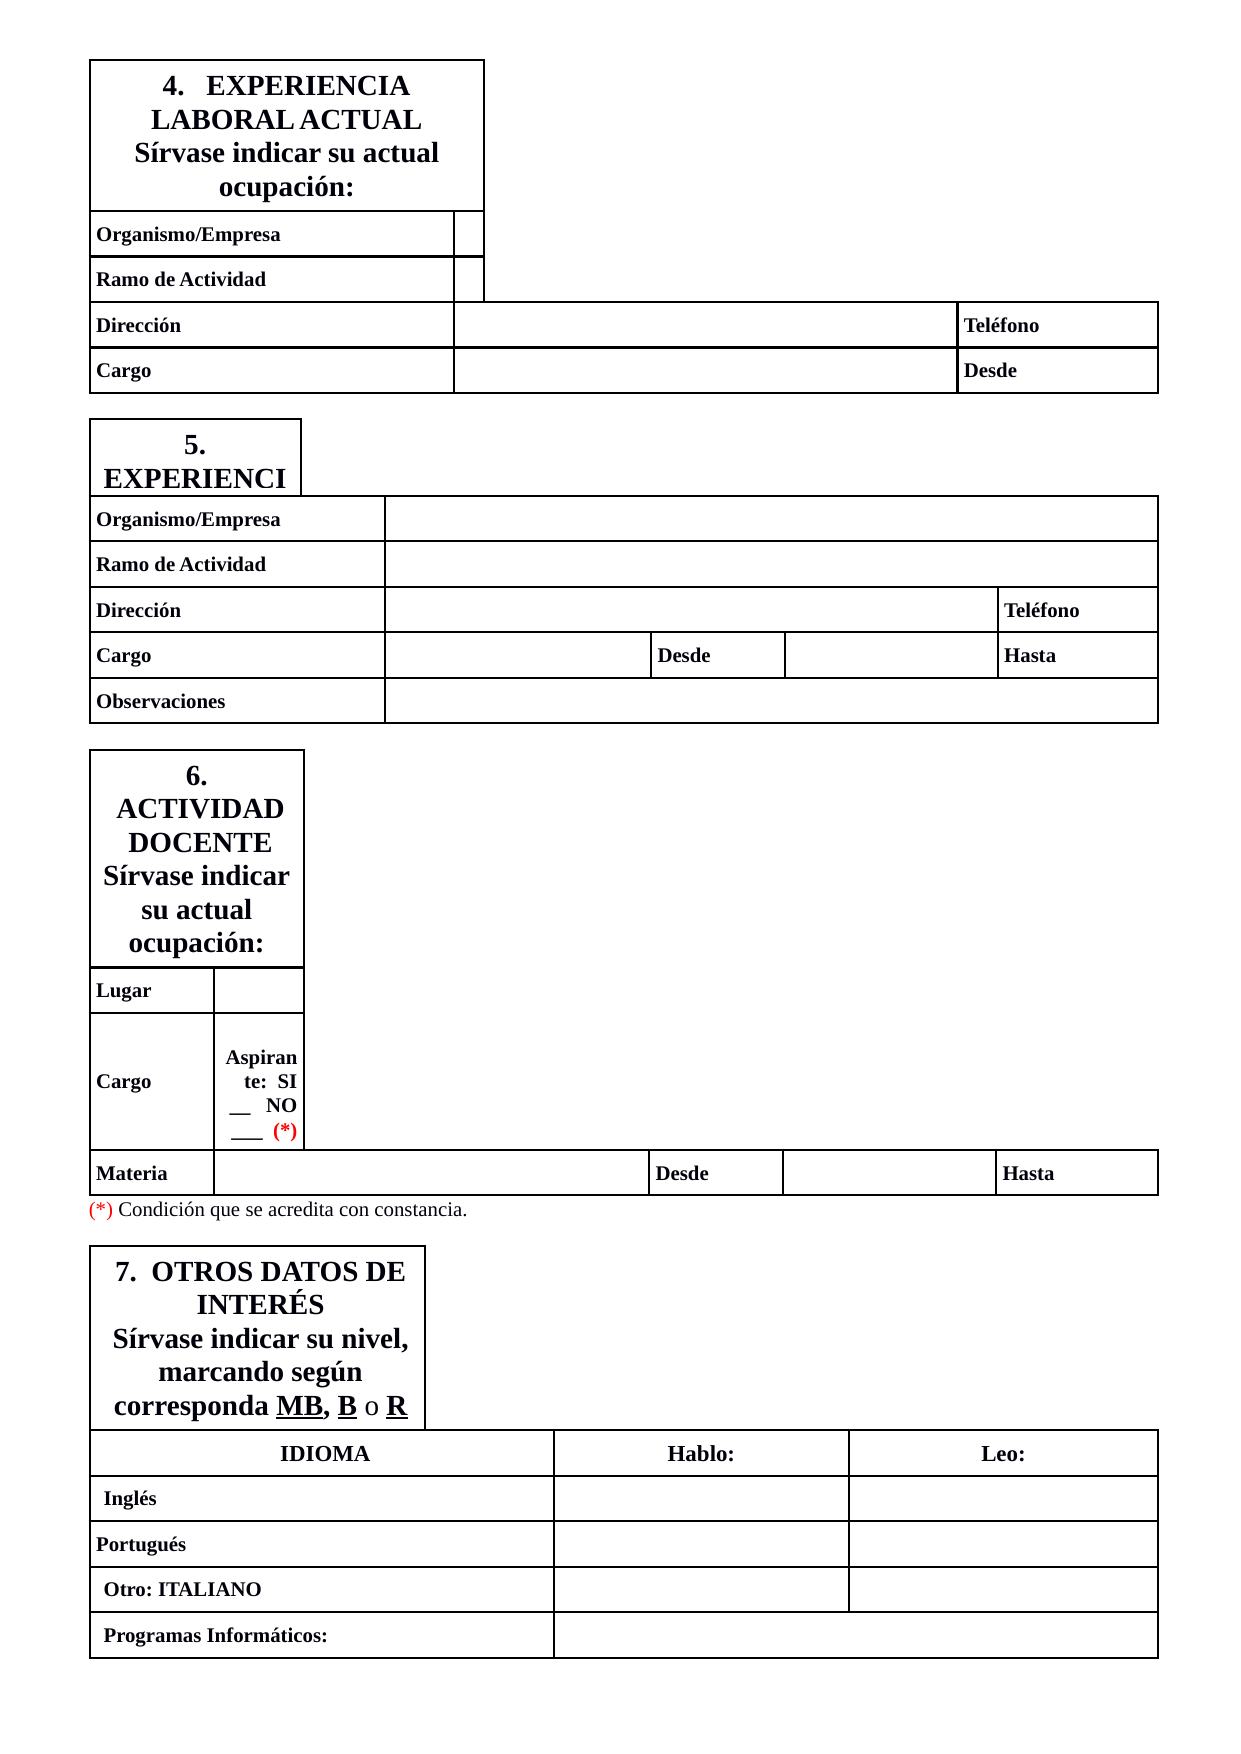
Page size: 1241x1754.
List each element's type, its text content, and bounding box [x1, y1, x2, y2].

table_cell [215, 1151, 648, 1194]
table_cell Teléfono [999, 588, 1157, 631]
table_cell Ramo de Actividad [91, 542, 384, 586]
table_cell Observaciones [91, 679, 384, 722]
table_cell Organismo/Empresa [91, 212, 453, 255]
table_cell [386, 588, 997, 631]
table_cell [215, 969, 303, 1012]
table_cell Programas Informáticos: [91, 1613, 553, 1657]
table_cell Hasta [999, 633, 1157, 677]
table_cell Desde [959, 349, 1157, 392]
table_cell [555, 1477, 848, 1520]
table_cell [555, 1613, 1157, 1657]
table_cell Desde [650, 1151, 782, 1194]
table_cell Aspirante: SI __ NO ___ (*) [215, 1014, 303, 1149]
table_cell [455, 303, 956, 346]
table_cell [305, 966, 1158, 1012]
table_header [305, 749, 1158, 966]
table_cell [386, 679, 1157, 722]
table_header [426, 1245, 1158, 1429]
table_cell Leo: [850, 1431, 1157, 1474]
table_cell Teléfono [959, 303, 1157, 346]
table_cell Ramo de Actividad [91, 258, 453, 301]
table_header 4. EXPERIENCIA LABORAL ACTUAL Sírvase indicar su actual ocupación: [91, 61, 483, 210]
table_cell [386, 542, 1157, 586]
table_cell Portugués [91, 1522, 553, 1566]
text (*) Condición que se acredita con constancia. [88, 1196, 1152, 1221]
table_cell Inglés [91, 1477, 553, 1520]
table_cell [305, 1012, 1158, 1149]
table_cell [555, 1568, 848, 1611]
table_header 7. OTROS DATOS DE INTERÉS Sírvase indicar su nivel, marcando según corresponda MB, B o R [91, 1247, 424, 1429]
table_cell [784, 1151, 995, 1194]
table_cell [386, 633, 650, 677]
table_cell [850, 1522, 1157, 1566]
table_cell [485, 210, 1158, 255]
table_header 5. EXPERIENCIA LABORAL ANTERIOR Sírvase indicar su ocupación anterior: [91, 420, 300, 495]
table_cell Dirección [91, 588, 384, 631]
table_cell Lugar [91, 969, 213, 1012]
table_cell Cargo [91, 1014, 213, 1149]
table_cell IDIOMA [91, 1431, 553, 1474]
table_cell Desde [652, 633, 784, 677]
table_header [302, 418, 1158, 495]
table_cell [455, 349, 956, 392]
table_cell Cargo [91, 349, 453, 392]
table_cell [485, 255, 1158, 301]
table_cell [555, 1522, 848, 1566]
table_header 6. ACTIVIDAD DOCENTE Sírvase indicar su actual ocupación: [91, 751, 303, 966]
table_cell Hablo: [555, 1431, 848, 1474]
table_header [485, 59, 1158, 210]
table_cell [850, 1568, 1157, 1611]
table_cell Organismo/Empresa [91, 497, 384, 540]
table_cell Dirección [91, 303, 453, 346]
table_cell [455, 212, 483, 255]
table_cell Otro: ITALIANO [91, 1568, 553, 1611]
table_cell Materia [91, 1151, 213, 1194]
table_cell [386, 497, 1157, 540]
table_cell [786, 633, 997, 677]
table_cell [850, 1477, 1157, 1520]
table_cell Hasta [997, 1151, 1157, 1194]
table_cell Cargo [91, 633, 384, 677]
table_cell [455, 258, 483, 301]
